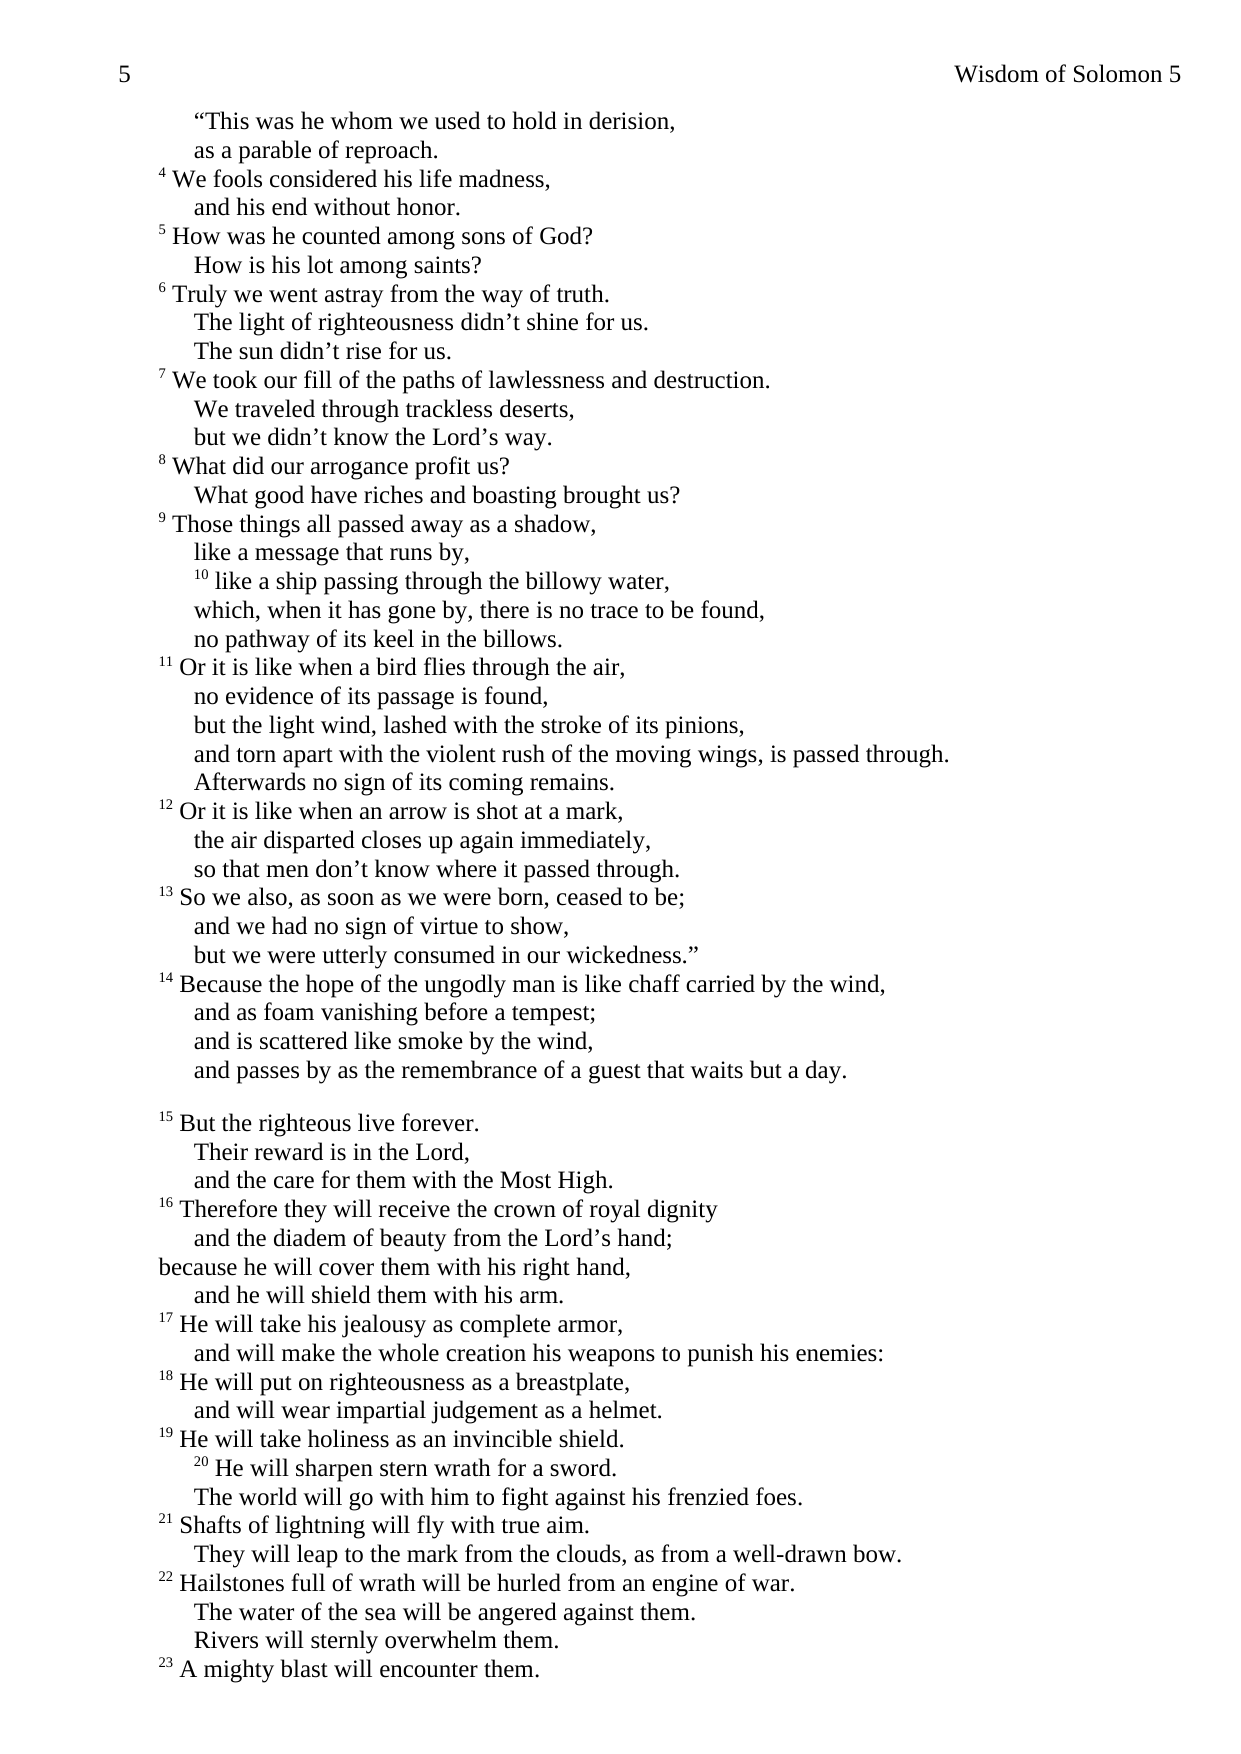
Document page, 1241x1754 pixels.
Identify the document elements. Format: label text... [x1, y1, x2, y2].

text the air disparted closes up again immediately, [194, 825, 1181, 854]
text 14 Because the hope of the ungodly man is like chaff carried by the wind, [158, 969, 1181, 997]
text and his end without honor. [194, 192, 1181, 221]
text but the light wind, lashed with the stroke of its pinions, [194, 710, 1181, 739]
text 8 What did our arrogance profit us? [158, 451, 1181, 480]
text and he will shield them with his arm. [194, 1280, 1181, 1309]
text 20 He will sharpen stern wrath for a sword. [194, 1453, 1181, 1482]
text Rivers will sternly overwhelm them. [194, 1625, 1181, 1654]
text We traveled through trackless deserts, [194, 394, 1181, 422]
text How is his lot among saints? [194, 250, 1181, 279]
text 7 We took our fill of the paths of lawlessness and destruction. [158, 365, 1181, 394]
text and is scattered like smoke by the wind, [194, 1026, 1181, 1055]
text but we were utterly consumed in our wickedness.” [194, 940, 1181, 969]
text 15 But the righteous live forever. [158, 1108, 1181, 1137]
text 9 Those things all passed away as a shadow, [158, 509, 1181, 537]
text and passes by as the remembrance of a guest that waits but a day. [194, 1055, 1181, 1084]
text 21 Shafts of lightning will fly with true aim. [158, 1510, 1181, 1539]
text and torn apart with the violent rush of the moving wings, is passed through. [194, 739, 1181, 767]
text so that men don’t know where it passed through. [194, 854, 1181, 882]
text The sun didn’t rise for us. [194, 336, 1181, 365]
text like a message that runs by, [194, 537, 1181, 566]
text 6 Truly we went astray from the way of truth. [158, 279, 1181, 307]
text 12 Or it is like when an arrow is shot at a mark, [158, 796, 1181, 825]
text 10 like a ship passing through the billowy water, [194, 566, 1181, 595]
text no evidence of its passage is found, [194, 681, 1181, 710]
text The light of righteousness didn’t shine for us. [194, 307, 1181, 336]
text 16 Therefore they will receive the crown of royal dignity [158, 1194, 1181, 1223]
text and the care for them with the Most High. [194, 1165, 1181, 1194]
text and as foam vanishing before a tempest; [194, 997, 1181, 1026]
text The water of the sea will be angered against them. [194, 1597, 1181, 1625]
text as a parable of reproach. [194, 135, 1181, 164]
text no pathway of its keel in the billows. [194, 624, 1181, 652]
text They will leap to the mark from the clouds, as from a well-drawn bow. [194, 1539, 1181, 1568]
text 11 Or it is like when a bird flies through the air, [158, 652, 1181, 681]
text because he will cover them with his right hand, [158, 1252, 1181, 1280]
text Afterwards no sign of its coming remains. [194, 767, 1181, 796]
text but we didn’t know the Lord’s way. [194, 422, 1181, 451]
text 19 He will take holiness as an invincible shield. [158, 1424, 1181, 1453]
text which, when it has gone by, there is no trace to be found, [194, 595, 1181, 624]
text 22 Hailstones full of wrath will be hurled from an engine of war. [158, 1568, 1181, 1597]
text 18 He will put on righteousness as a breastplate, [158, 1367, 1181, 1395]
text and will wear impartial judgement as a helmet. [194, 1395, 1181, 1424]
text The world will go with him to fight against his frenzied foes. [194, 1482, 1181, 1510]
text 4 We fools considered his life madness, [158, 164, 1181, 192]
text 17 He will take his jealousy as complete armor, [158, 1309, 1181, 1338]
text and we had no sign of virtue to show, [194, 911, 1181, 940]
text “This was he whom we used to hold in derision, [194, 106, 1181, 135]
text What good have riches and boasting brought us? [194, 480, 1181, 509]
text and will make the whole creation his weapons to punish his enemies: [194, 1338, 1181, 1367]
text 23 A mighty blast will encounter them. [158, 1654, 1181, 1683]
text Their reward is in the Lord, [194, 1137, 1181, 1165]
text 5 How was he counted among sons of God? [158, 221, 1181, 250]
text and the diadem of beauty from the Lord’s hand; [194, 1223, 1181, 1252]
text 13 So we also, as soon as we were born, ceased to be; [158, 882, 1181, 911]
